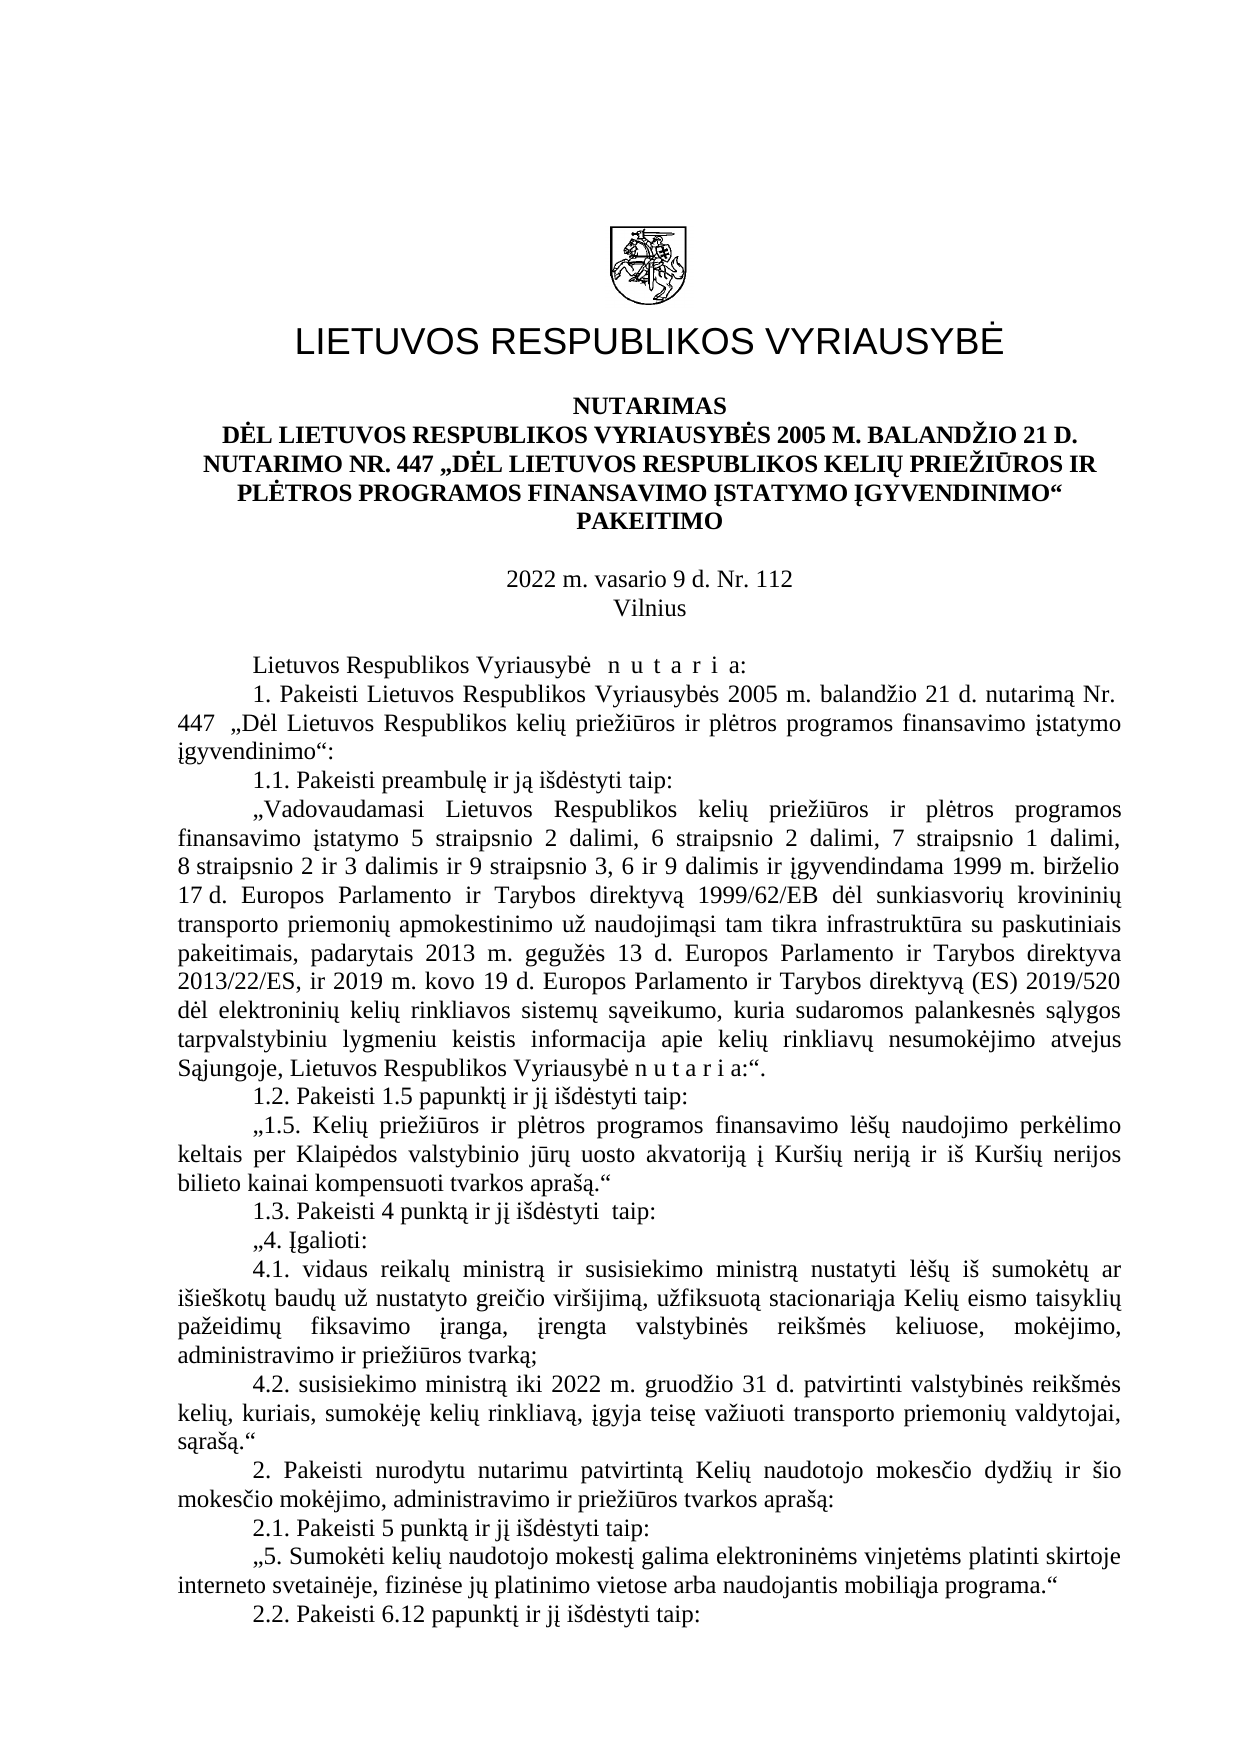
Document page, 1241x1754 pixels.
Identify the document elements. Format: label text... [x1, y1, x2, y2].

text Lietuvos Respublikos Vyriausybė [177, 319, 1122, 363]
text 1.2. Pakeisti 1.5 papunktį ir jį išdėstyti taip: [177, 1081, 1122, 1110]
text 1. Pakeisti Lietuvos Respublikos Vyriausybės 2005 m. balandžio 21 d. nutarimą Nr. 447 „Dėl Lietuvos Respublikos kelių priežiūros ir plėtros programos finansavimo įstatymo įgyvendinimo“: [177, 679, 1122, 765]
text DĖL LIETUVOS RESPUBLIKOS VYRIAUSYBĖS 2005 M. BALANDŽIO 21 D. NUTARIMO NR. 447 „DĖL LIETUVOS RESPUBLIKOS KELIŲ PRIEŽIŪROS IR PLĖTROS PROGRAMOS FINANSAVIMO ĮSTATYMO ĮGYVENDINIMO“ PAKEITIMO [177, 420, 1122, 535]
text „1.5. Kelių priežiūros ir plėtros programos finansavimo lėšų naudojimo perkėlimo keltais per Klaipėdos valstybinio jūrų uosto akvatoriją į Kuršių neriją ir iš Kuršių nerijos bilieto kainai kompensuoti tvarkos aprašą.“ [177, 1110, 1122, 1196]
text 2. Pakeisti nurodytu nutarimu patvirtintą Kelių naudotojo mokesčio dydžių ir šio mokesčio mokėjimo, administravimo ir priežiūros tvarkos aprašą: [177, 1455, 1122, 1513]
text Lietuvos Respublikos Vyriausybė nutaria: [177, 650, 1122, 679]
text 1.1. Pakeisti preambulę ir ją išdėstyti taip: [177, 765, 1122, 794]
text 2022 m. vasario 9 d. Nr. 112 [177, 564, 1122, 593]
text „Vadovaudamasi Lietuvos Respublikos kelių priežiūros ir plėtros programos finansavimo įstatymo 5 straipsnio 2 dalimi, 6 straipsnio 2 dalimi, 7 straipsnio 1 dalimi, 8 straipsnio 2 ir 3 dalimis ir 9 straipsnio 3, 6 ir 9 dalimis ir įgyvendindama 1999 m. birželio 17 d. Europos Parlamento ir Tarybos direktyvą 1999/62/EB dėl sunkiasvorių krovininių transporto priemonių apmokestinimo už naudojimąsi tam tikra infrastruktūra su paskutiniais pakeitimais, padarytais 2013 m. gegužės 13 d. Europos Parlamento ir Tarybos direktyva 2013/22/ES, ir 2019 m. kovo 19 d. Europos Parlamento ir Tarybos direktyvą (ES) 2019/520 dėl elektroninių kelių rinkliavos sistemų sąveikumo, kuria sudaromos palankesnės sąlygos tarpvalstybiniu lygmeniu keistis informacija apie kelių rinkliavų nesumokėjimo atvejus Sąjungoje, Lietuvos Respublikos Vyriausybė n u t a r i a:“. [177, 794, 1122, 1081]
text 2.1. Pakeisti 5 punktą ir jį išdėstyti taip: [177, 1513, 1122, 1541]
text „5. Sumokėti kelių naudotojo mokestį galima elektroninėms vinjetėms platinti skirtoje interneto svetainėje, fizinėse jų platinimo vietose arba naudojantis mobiliąja programa.“ [177, 1541, 1122, 1599]
text „4. Įgalioti: [177, 1225, 1122, 1254]
text 4.1. vidaus reikalų ministrą ir susisiekimo ministrą nustatyti lėšų iš sumokėtų ar išieškotų baudų už nustatyto greičio viršijimą, užfiksuotą stacionariąja Kelių eismo taisyklių pažeidimų fiksavimo įranga, įrengta valstybinės reikšmės keliuose, mokėjimo, administravimo ir priežiūros tvarką; [177, 1254, 1122, 1369]
text Vilnius [177, 593, 1122, 621]
text 2.2. Pakeisti 6.12 papunktį ir jį išdėstyti taip: [177, 1599, 1122, 1628]
text 4.2. susisiekimo ministrą iki 2022 m. gruodžio 31 d. patvirtinti valstybinės reikšmės kelių, kuriais, sumokėję kelių rinkliavą, įgyja teisę važiuoti transporto priemonių valdytojai, sąrašą.“ [177, 1369, 1122, 1455]
text nutarimas [177, 391, 1122, 420]
text 1.3. Pakeisti 4 punktą ir jį išdėstyti taip: [177, 1196, 1122, 1225]
